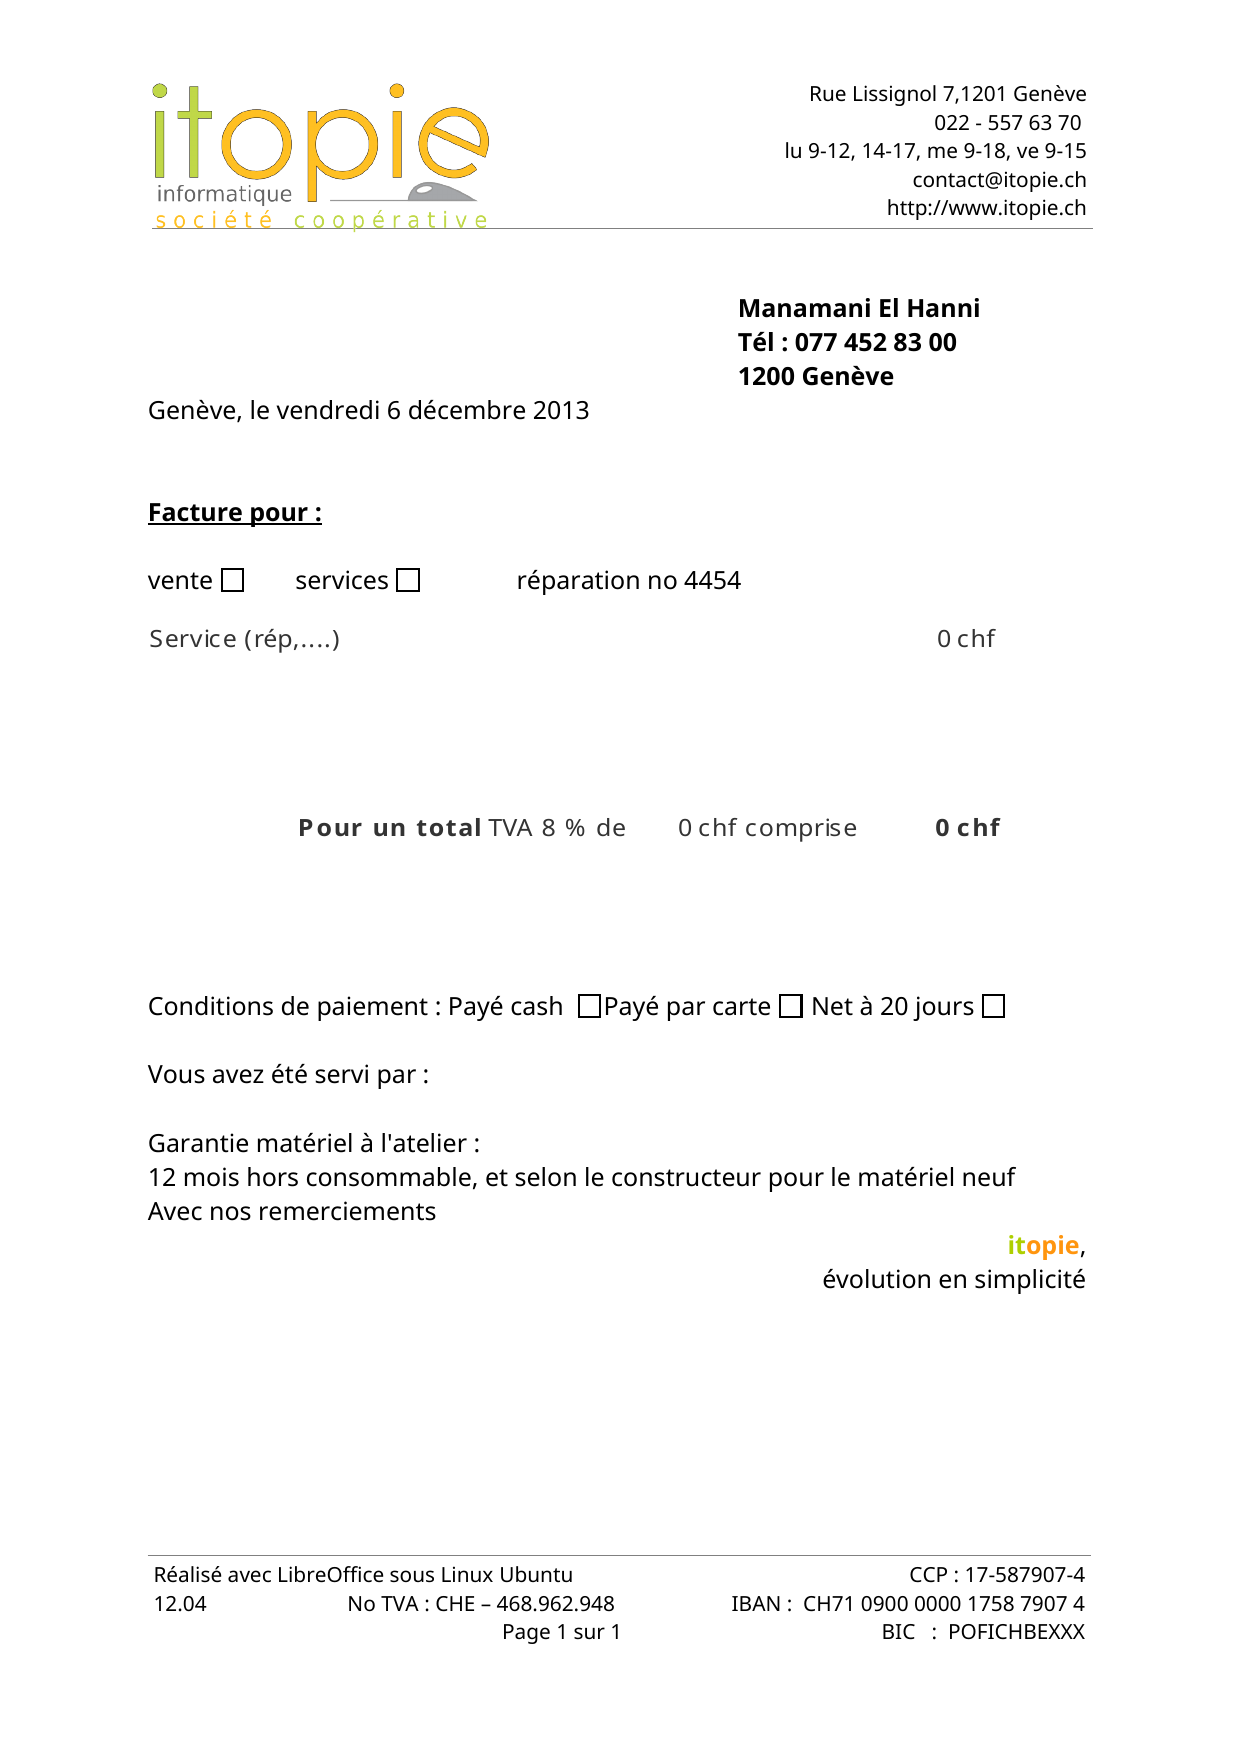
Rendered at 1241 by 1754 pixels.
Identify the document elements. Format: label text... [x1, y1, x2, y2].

text Vous avez été servi par : [148, 1057, 1093, 1091]
text Conditions de paiement : Payé cash Payé par carte Net à 20 jours [148, 989, 1093, 1023]
text Facture pour : [148, 495, 1093, 529]
text Manamani El Hanni [148, 290, 1093, 324]
text évolution en simplicité [148, 1262, 1093, 1296]
text 1200 Genève [148, 358, 1093, 392]
text itopie, [148, 1227, 1093, 1262]
text Genève, le vendredi 6 décembre 2013 [148, 392, 1093, 427]
text Avec nos remerciements [148, 1193, 1093, 1227]
text Tél : 077 452 83 00 [148, 324, 1093, 358]
text 12 mois hors consommable, et selon le constructeur pour le matériel neuf [148, 1159, 1093, 1193]
picture [138, 72, 500, 244]
text Garantie matériel à l'atelier : [148, 1125, 1093, 1159]
text vente services réparation no 4454 [148, 563, 1093, 597]
